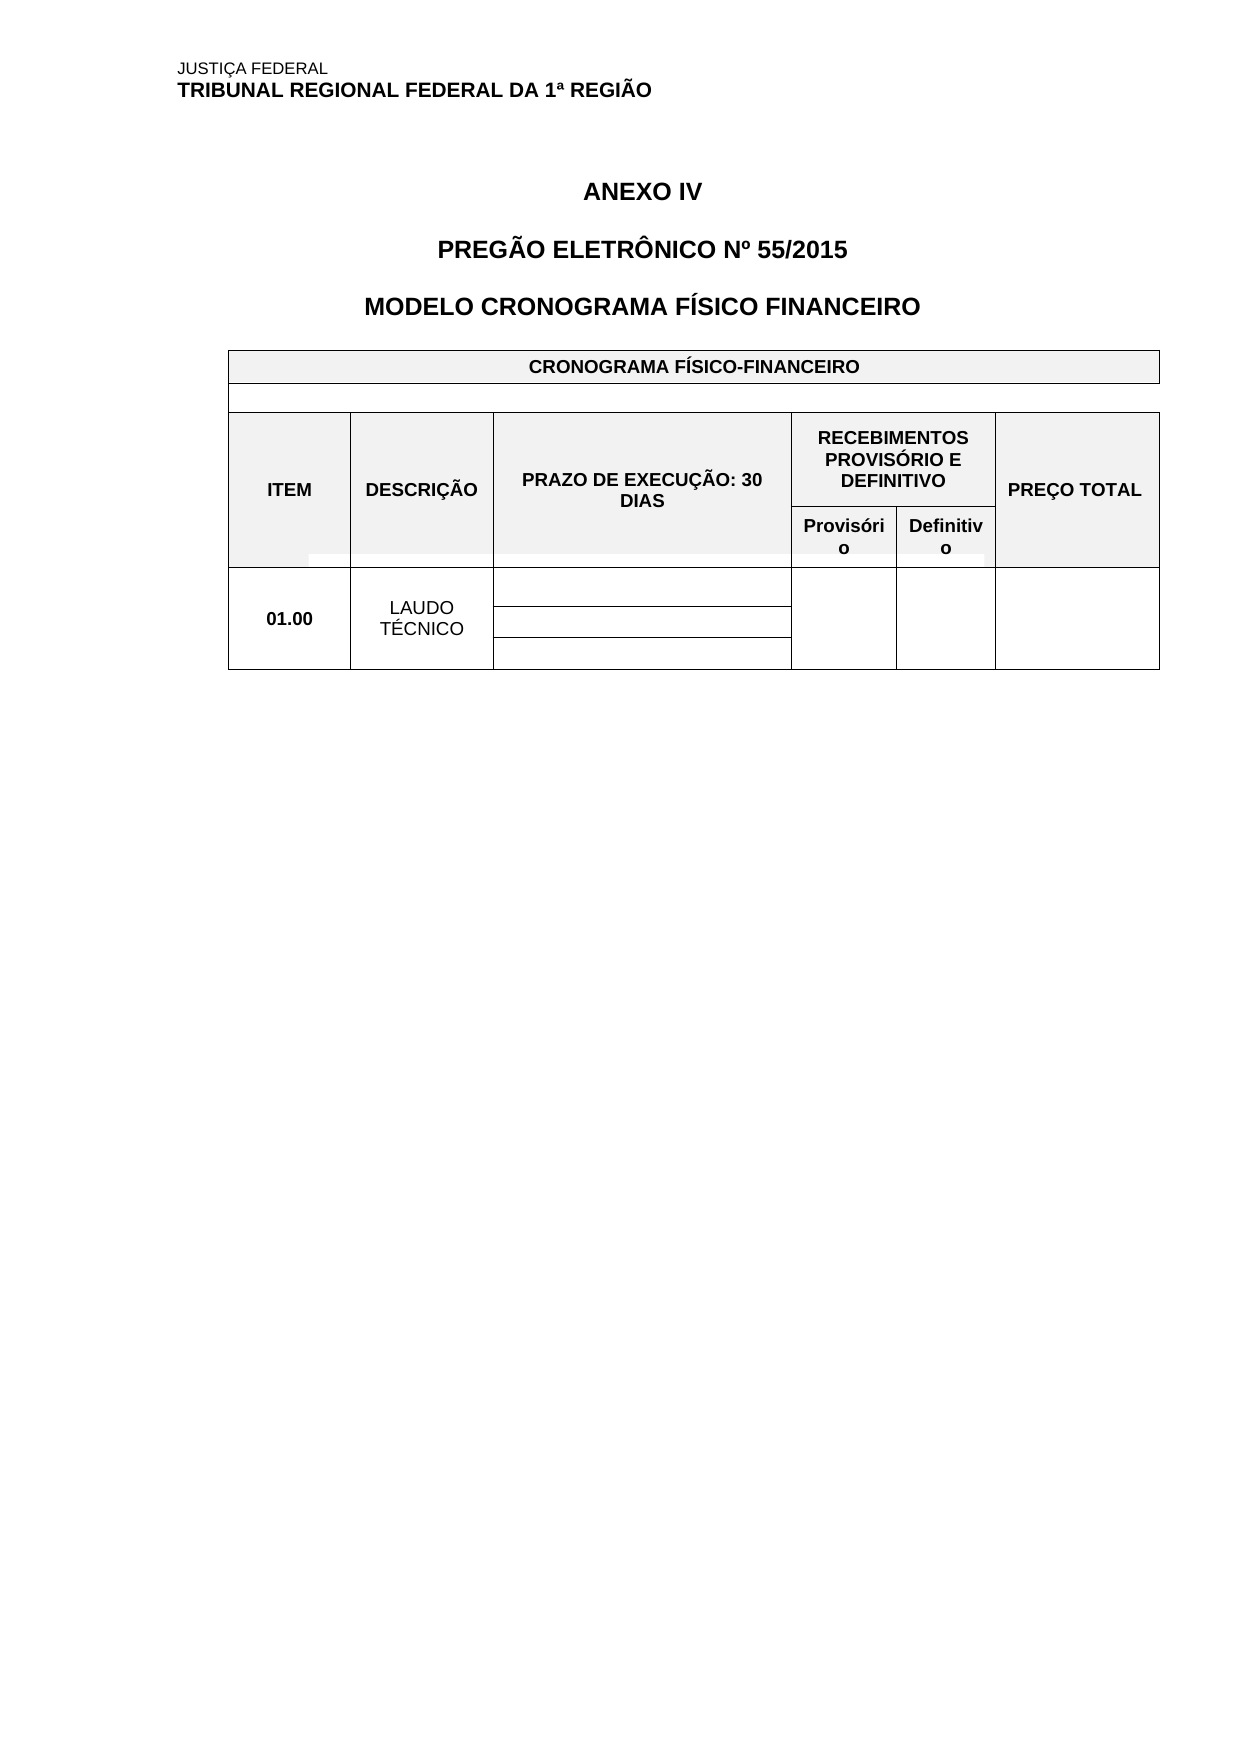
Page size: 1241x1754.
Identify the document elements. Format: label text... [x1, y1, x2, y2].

table_cell [996, 568, 1159, 668]
table_cell [985, 568, 995, 668]
table_cell 01.00 [229, 568, 308, 668]
subtitle MODELO CRONOGRAMA FÍSICO FINANCEIRO [177, 292, 1108, 321]
table_cell DESCRIÇÃO [351, 413, 493, 554]
table_cell PREÇO TOTAL [996, 413, 1159, 567]
table_cell PRAZO DE EXECUÇÃO: 30 DIAS [494, 413, 791, 554]
table_header CRONOGRAMA FÍSICO-FINANCEIRO [229, 351, 1159, 382]
table_cell Provisório [792, 507, 896, 554]
subtitle PREGÃO ELETRÔNICO Nº 55/2015 [177, 235, 1108, 263]
table_cell Definitivo [897, 507, 995, 567]
subtitle ANEXO IV [177, 177, 1108, 206]
table_cell ITEM [229, 413, 350, 567]
table_cell [229, 384, 1160, 412]
table_cell RECEBIMENTOS PROVISÓRIO E DEFINITIVO [792, 413, 995, 506]
